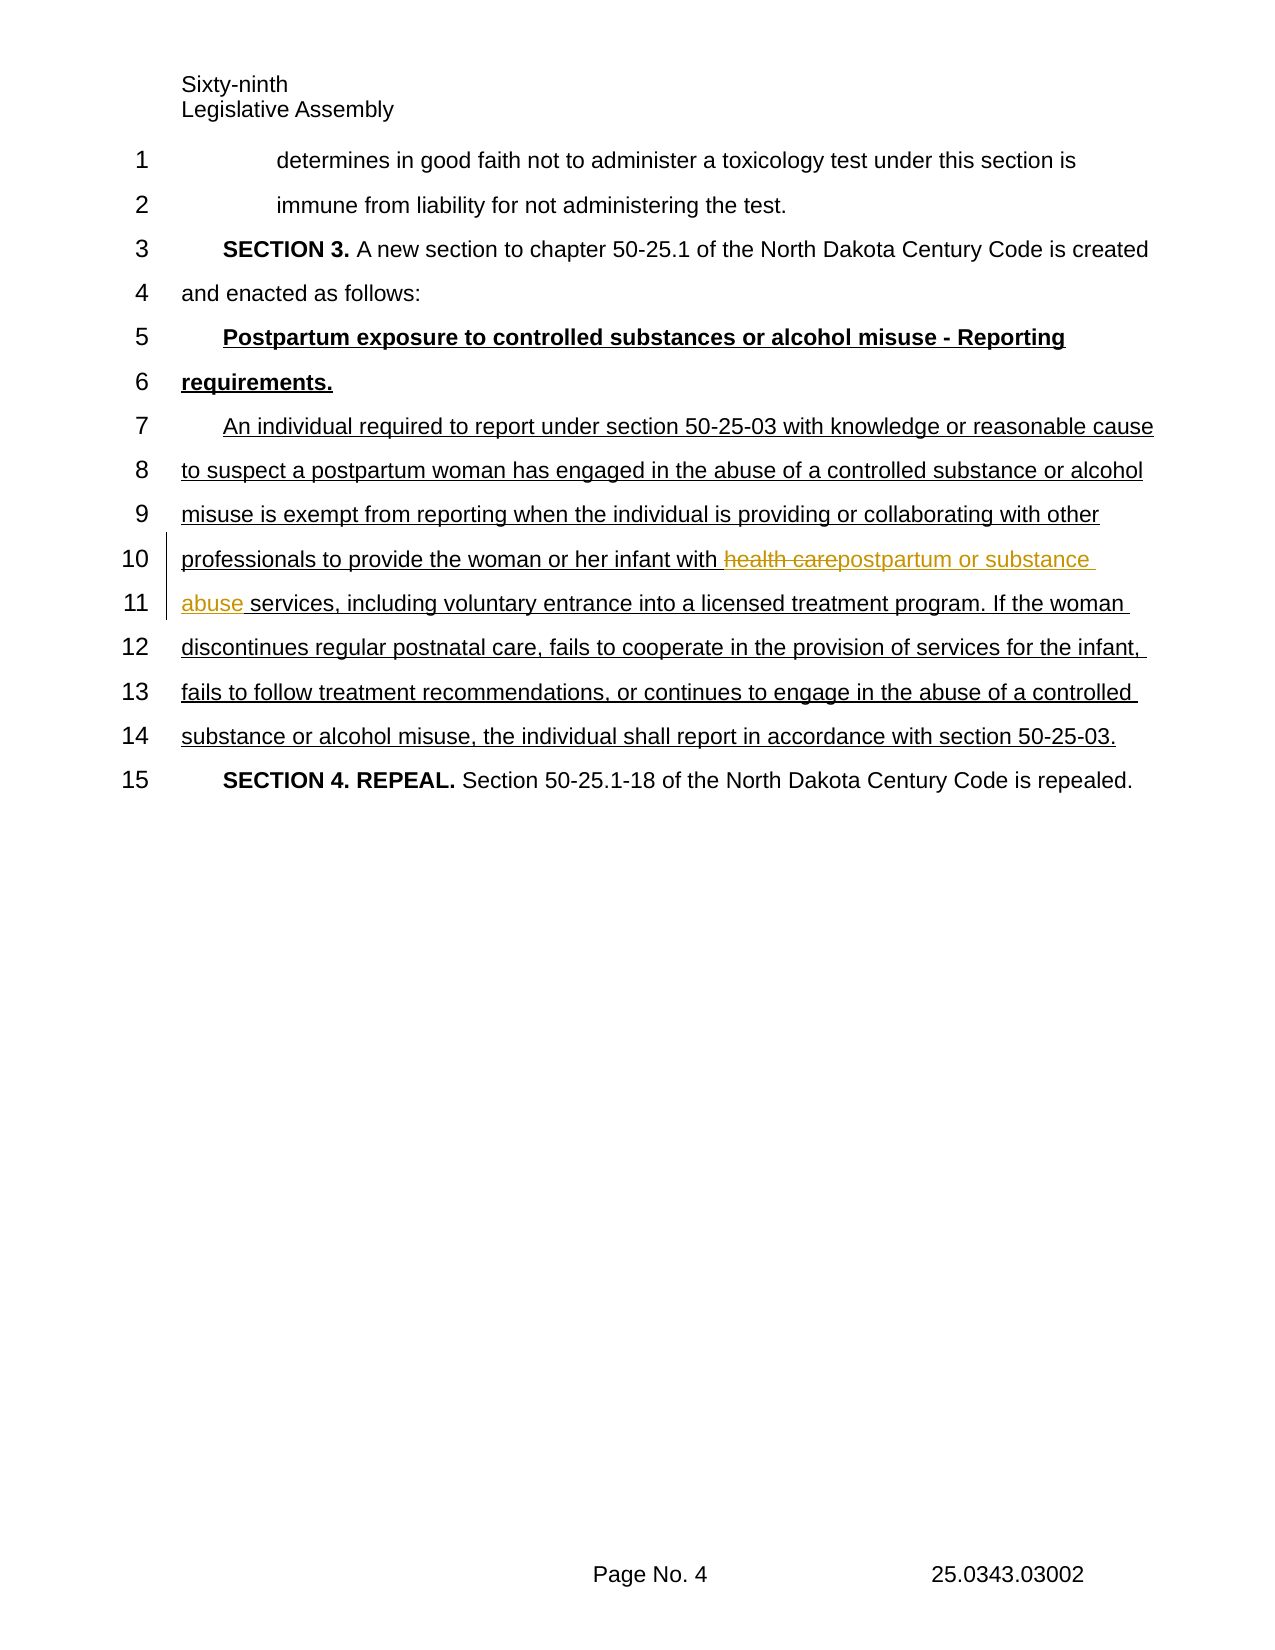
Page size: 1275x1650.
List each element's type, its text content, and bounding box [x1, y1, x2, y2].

text An individual required to report under section 50‑25‑03 with knowledge or reasonable cause to suspect a postpartum woman has engaged in the abuse of a controlled substance or alcohol misuse is exempt from reporting when the individual is providing or collaborating with other professionals to provide the woman or her infant with postpartum or substance abuse services, including voluntary entrance into a licensed treatment program. If the woman discontinues regular postnatal care, fails to cooperate in the provision of services for the infant, fails to follow treatment recommendations, or continues to engage in the abuse of a controlled substance or alcohol misuse, the individual shall report in accordance with section 50‑25‑03. [181, 399, 1154, 753]
text SECTION 3. A new section to chapter 50‑25.1 of the North Dakota Century Code is created and enacted as follows: [181, 222, 1154, 310]
text determines in good faith not to administer a toxicology test under this section is immune from liability for not administering the test. [181, 133, 1154, 222]
subtitle Postpartum exposure to controlled substances or alcohol misuse - Reporting requirements. [181, 310, 1154, 399]
text SECTION 4. REPEAL. Section 50‑25.1‑18 of the North Dakota Century Code is repealed. [181, 753, 1154, 797]
